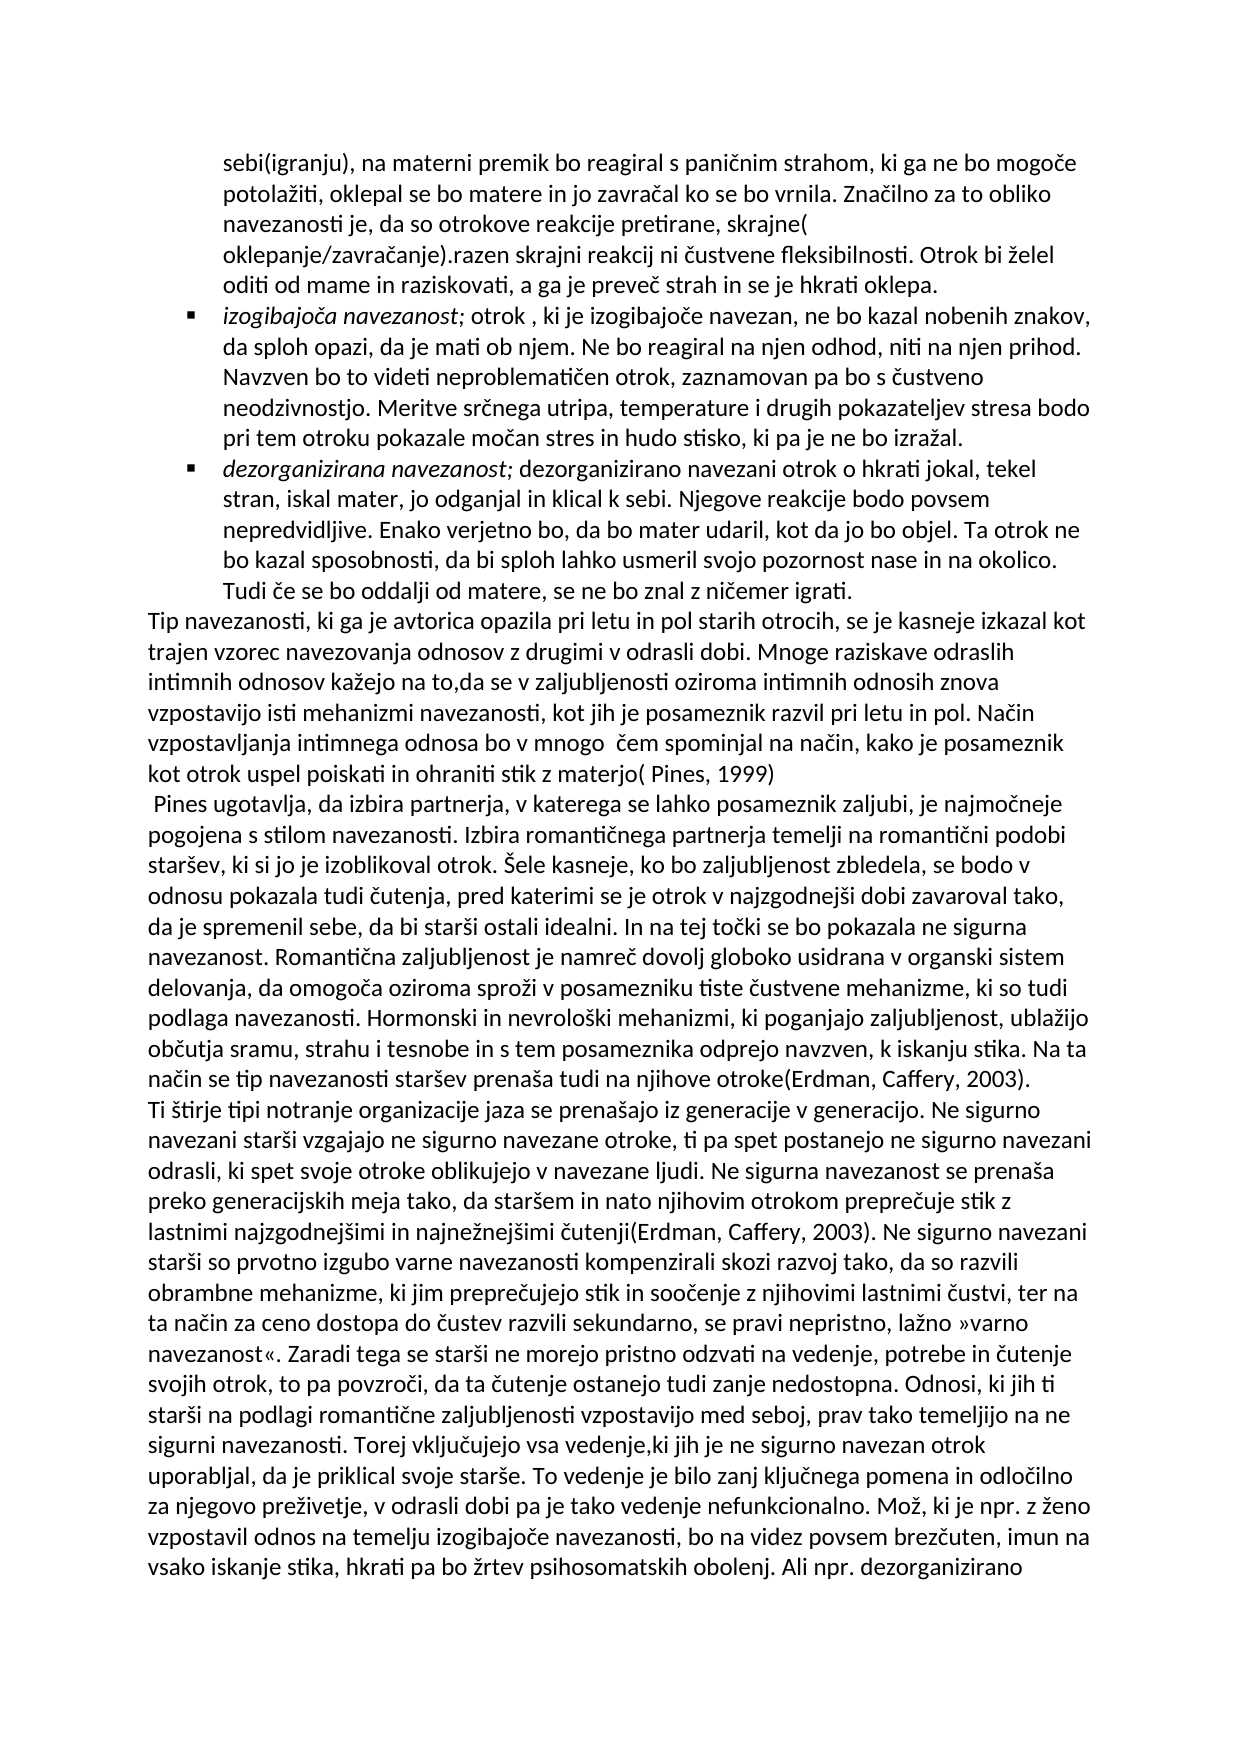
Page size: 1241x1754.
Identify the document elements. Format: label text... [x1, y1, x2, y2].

text Pines ugotavlja, da izbira partnerja, v katerega se lahko posameznik zaljubi, je najmočneje pogojena s stilom navezanosti. Izbira romantičnega partnerja temelji na romantični podobi staršev, ki si jo je izoblikoval otrok. Šele kasneje, ko bo zaljubljenost zbledela, se bodo v odnosu pokazala tudi čutenja, pred katerimi se je otrok v najzgodnejši dobi zavaroval tako, da je spremenil sebe, da bi starši ostali idealni. In na tej točki se bo pokazala ne sigurna navezanost. Romantična zaljubljenost je namreč dovolj globoko usidrana v organski sistem delovanja, da omogoča oziroma sproži v posamezniku tiste čustvene mehanizme, ki so tudi podlaga navezanosti. Hormonski in nevrološki mehanizmi, ki poganjajo zaljubljenost, ublažijo občutja sramu, strahu i tesnobe in s tem posameznika odprejo navzven, k iskanju stika. Na ta način se tip navezanosti staršev prenaša tudi na njihove otroke(Erdman, Caffery, 2003). [148, 788, 1093, 1094]
text Tip navezanosti, ki ga je avtorica opazila pri letu in pol starih otrocih, se je kasneje izkazal kot trajen vzorec navezovanja odnosov z drugimi v odrasli dobi. Mnoge raziskave odraslih intimnih odnosov kažejo na to,da se v zaljubljenosti oziroma intimnih odnosih znova vzpostavijo isti mehanizmi navezanosti, kot jih je posameznik razvil pri letu in pol. Način vzpostavljanja intimnega odnosa bo v mnogo čem spominjal na način, kako je posameznik kot otrok uspel poiskati in ohraniti stik z materjo( Pines, 1999) [148, 605, 1093, 788]
list dezorganizirana navezanost; dezorganizirano navezani otrok o hkrati jokal, tekel stran, iskal mater, jo odganjal in klical k sebi. Njegove reakcije bodo povsem nepredvidljive. Enako verjetno bo, da bo mater udaril, kot da jo bo objel. Ta otrok ne bo kazal sposobnosti, da bi sploh lahko usmeril svojo pozornost nase in na okolico. Tudi če se bo oddalji od matere, se ne bo znal z ničemer igrati. [185, 453, 1093, 605]
list izogibajoča navezanost; otrok , ki je izogibajoče navezan, ne bo kazal nobenih znakov, da sploh opazi, da je mati ob njem. Ne bo reagiral na njen odhod, niti na njen prihod. Navzven bo to videti neproblematičen otrok, zaznamovan pa bo s čustveno neodzivnostjo. Meritve srčnega utripa, temperature i drugih pokazateljev stresa bodo pri tem otroku pokazale močan stres in hudo stisko, ki pa je ne bo izražal. [185, 300, 1093, 453]
list sebi(igranju), na materni premik bo reagiral s paničnim strahom, ki ga ne bo mogoče potolažiti, oklepal se bo matere in jo zavračal ko se bo vrnila. Značilno za to obliko navezanosti je, da so otrokove reakcije pretirane, skrajne( oklepanje/zavračanje).razen skrajni reakcij ni čustvene fleksibilnosti. Otrok bi želel oditi od mame in raziskovati, a ga je preveč strah in se je hkrati oklepa. [185, 148, 1093, 300]
text Ti štirje tipi notranje organizacije jaza se prenašajo iz generacije v generacijo. Ne sigurno navezani starši vzgajajo ne sigurno navezane otroke, ti pa spet postanejo ne sigurno navezani odrasli, ki spet svoje otroke oblikujejo v navezane ljudi. Ne sigurna navezanost se prenaša preko generacijskih meja tako, da staršem in nato njihovim otrokom preprečuje stik z lastnimi najzgodnejšimi in najnežnejšimi čutenji(Erdman, Caffery, 2003). Ne sigurno navezani starši so prvotno izgubo varne navezanosti kompenzirali skozi razvoj tako, da so razvili obrambne mehanizme, ki jim preprečujejo stik in soočenje z njihovimi lastnimi čustvi, ter na ta način za ceno dostopa do čustev razvili sekundarno, se pravi nepristno, lažno »varno navezanost«. Zaradi tega se starši ne morejo pristno odzvati na vedenje, potrebe in čutenje svojih otrok, to pa povzroči, da ta čutenje ostanejo tudi zanje nedostopna. Odnosi, ki jih ti starši na podlagi romantične zaljubljenosti vzpostavijo med seboj, prav tako temeljijo na ne sigurni navezanosti. Torej vključujejo vsa vedenje,ki jih je ne sigurno navezan otrok uporabljal, da je priklical svoje starše. To vedenje je bilo zanj ključnega pomena in odločilno za njegovo preživetje, v odrasli dobi pa je tako vedenje nefunkcionalno. Mož, ki je npr. z ženo vzpostavil odnos na temelju izogibajoče navezanosti, bo na videz povsem brezčuten, imun na vsako iskanje stika, hkrati pa bo žrtev psihosomatskih obolenj. Ali npr. dezorganizirano [148, 1094, 1093, 1582]
